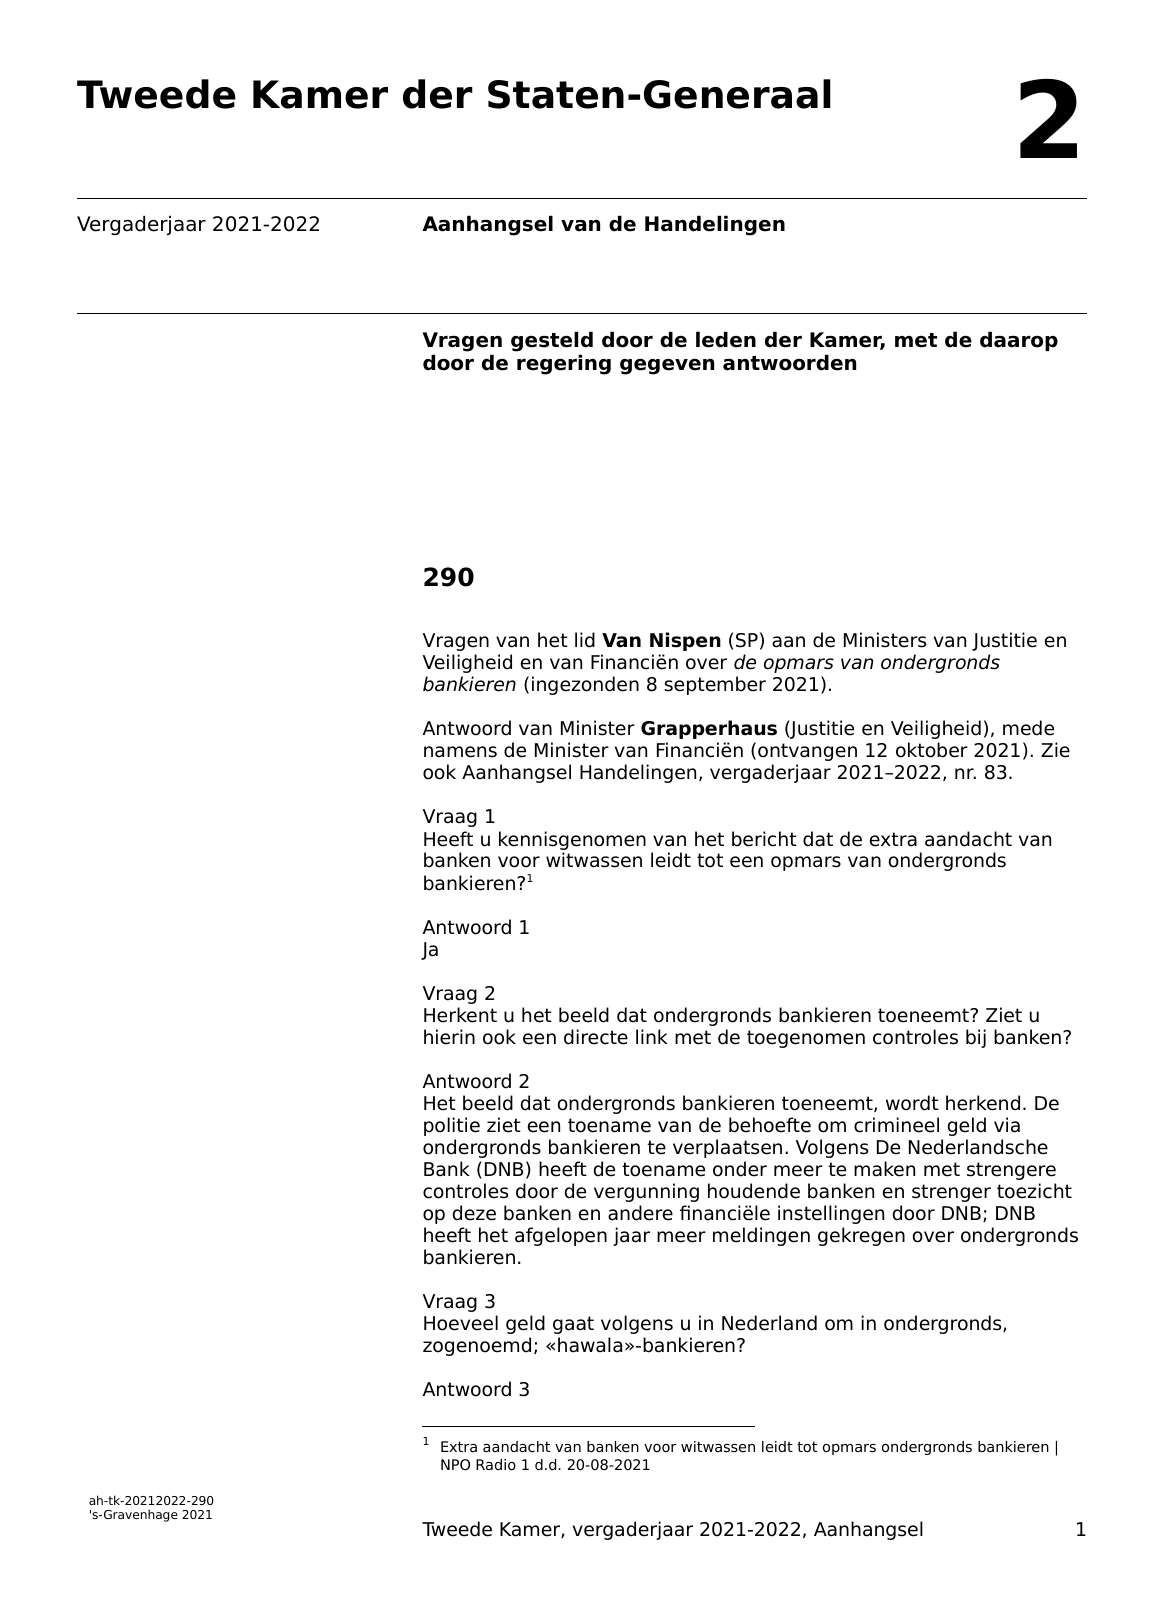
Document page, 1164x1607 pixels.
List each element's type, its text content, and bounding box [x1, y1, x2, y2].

table_cell Aanhangsel van de Handelingen [422, 199, 1087, 313]
text Antwoord 1 [422, 917, 1087, 938]
text Het beeld dat ondergronds bankieren toeneemt, wordt herkend. De politie ziet een toename van de behoefte om crimineel geld via ondergronds bankieren te verplaatsen. Volgens De Nederlandsche Bank (DNB) heeft de toename onder meer te maken met strengere controles door de vergunning houdende banken en strenger toezicht op deze banken en andere financiële instellingen door DNB; DNB heeft het afgelopen jaar meer meldingen gekregen over ondergronds bankieren. [422, 1093, 1087, 1269]
table_header 2 [886, 59, 1087, 198]
table_cell Vergaderjaar 2021-2022 [77, 199, 422, 313]
table_header Tweede Kamer der Staten-Generaal [77, 59, 886, 198]
table_cell Vragen gesteld door de leden der Kamer, met de daarop door de regering gegeven antwoorden [422, 314, 1087, 375]
text Ja [422, 938, 1087, 961]
text Vraag 3 [422, 1291, 1087, 1313]
text Vragen van het lid Van Nispen (SP) aan de Ministers van Justitie en Veiligheid en van Financiën over de opmars van ondergronds bankieren (ingezonden 8 september 2021). [422, 630, 1087, 696]
text Extra aandacht van banken voor witwassen leidt tot opmars ondergronds bankieren | NPO Radio 1 d.d. 20-08-2021 [422, 1435, 1087, 1474]
text Vraag 1 [422, 806, 1087, 828]
text 's-Gravenhage 2021 [88, 1508, 323, 1522]
text Antwoord 3 [422, 1379, 1087, 1401]
table_cell [77, 314, 422, 375]
text Vraag 2 [422, 983, 1087, 1005]
text ah-tk-20212022-290 [88, 1494, 323, 1508]
text Herkent u het beeld dat ondergronds bankieren toeneemt? Ziet u hierin ook een directe link met de toegenomen controles bij banken? [422, 1005, 1087, 1049]
text Heeft u kennisgenomen van het bericht dat de extra aandacht van banken voor witwassen leidt tot een opmars van ondergronds bankieren? [422, 828, 1087, 894]
text Antwoord 2 [422, 1071, 1087, 1093]
text 290 [422, 563, 1087, 592]
text Antwoord van Minister Grapperhaus (Justitie en Veiligheid), mede namens de Minister van Financiën (ontvangen 12 oktober 2021). Zie ook Aanhangsel Handelingen, vergaderjaar 2021–2022, nr. 83. [422, 718, 1087, 784]
text Hoeveel geld gaat volgens u in Nederland om in ondergronds, zogenoemd; «hawala»-bankieren? [422, 1313, 1087, 1357]
